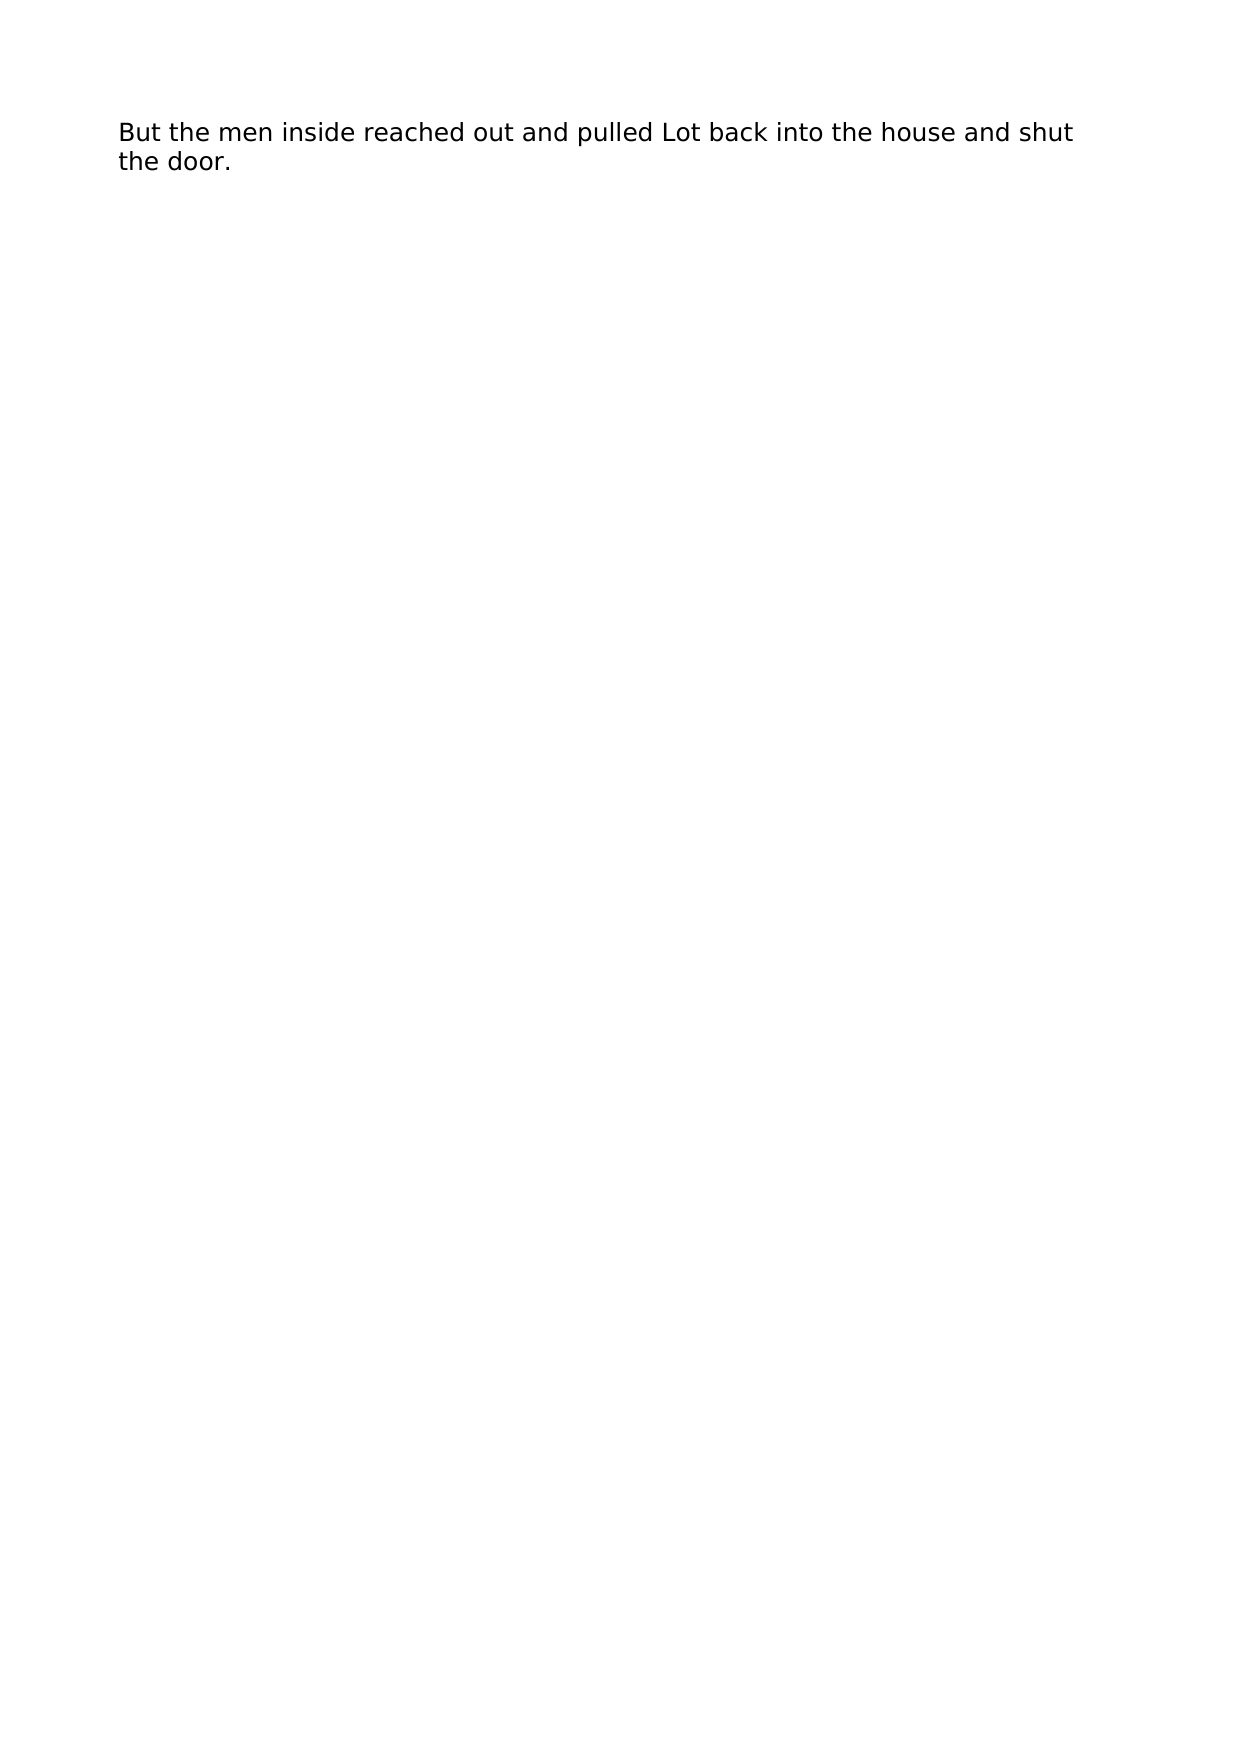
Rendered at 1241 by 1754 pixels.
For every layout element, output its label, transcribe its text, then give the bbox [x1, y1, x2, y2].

text But the men inside reached out and pulled Lot back into the house and shut the door. [118, 118, 1122, 176]
